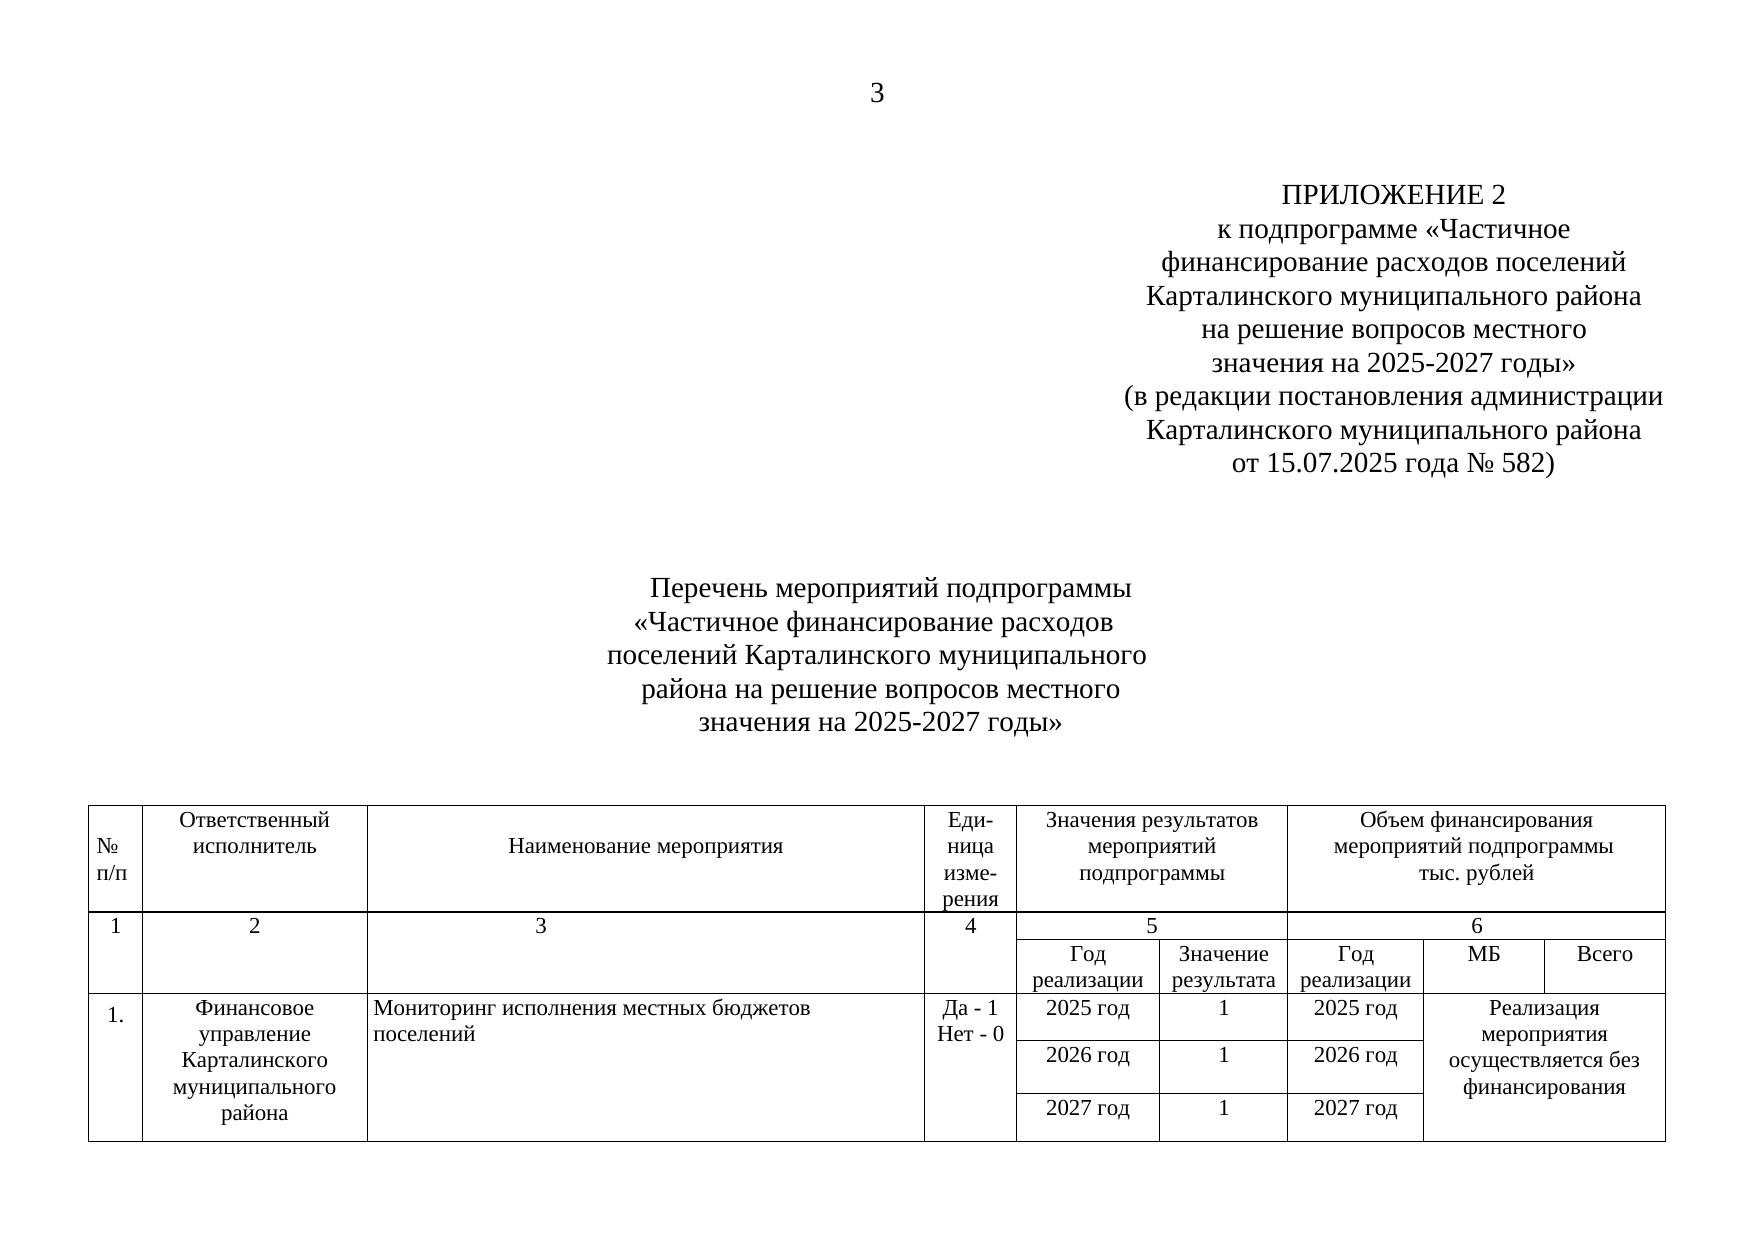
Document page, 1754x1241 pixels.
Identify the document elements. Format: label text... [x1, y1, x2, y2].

text ПРИЛОЖЕНИЕ 2 [89, 177, 1665, 211]
text значения на 2025-2027 годы» [89, 345, 1665, 378]
text значения на 2025-2027 годы» [89, 704, 1665, 738]
table_cell 1 [1160, 1041, 1287, 1093]
text финансирование расходов поселений [89, 244, 1665, 278]
table_header Наименование мероприятия [368, 806, 924, 911]
table_cell 6 [1288, 913, 1665, 939]
table_cell 3 [368, 913, 924, 993]
table_header Еди-ница изме-рения [925, 806, 1016, 911]
text (в редакции постановления администрации [89, 378, 1665, 412]
table_cell 5 [1017, 913, 1287, 939]
table_cell 1 [1160, 994, 1287, 1040]
table_cell 1 [1160, 1094, 1287, 1141]
table_cell Мониторинг исполнения местных бюджетов поселений [368, 994, 924, 1141]
table_cell Год реализации [1017, 940, 1159, 993]
text Карталинского муниципального района [89, 412, 1665, 446]
table_header Значения результатов мероприятий подпрограммы [1017, 806, 1287, 911]
text района на решение вопросов местного [89, 671, 1665, 704]
text поселений Карталинского муниципального [89, 637, 1665, 671]
text на решение вопросов местного [89, 311, 1665, 345]
table_cell 2025 год [1288, 994, 1423, 1040]
table_cell 2025 год [1017, 994, 1159, 1040]
table_cell МБ [1424, 940, 1544, 993]
text от 15.07.2025 года № 582) [89, 446, 1665, 479]
table_cell 2027 год [1288, 1094, 1423, 1141]
table_cell 1. [89, 994, 142, 1141]
table_header Объем финансирования мероприятий подпрограммы тыс. рублей [1288, 806, 1665, 911]
table_cell 1 [89, 913, 142, 993]
table_header Ответственный исполнитель [143, 806, 367, 911]
table_cell Значение результата [1160, 940, 1287, 993]
text Перечень мероприятий подпрограммы [89, 570, 1665, 604]
table_cell 2026 год [1288, 1041, 1423, 1093]
text Карталинского муниципального района [89, 278, 1665, 311]
table_cell Да - 1 Нет - 0 [925, 994, 1016, 1141]
table_cell 2027 год [1017, 1094, 1159, 1141]
table_cell 2 [143, 913, 367, 993]
table_cell Реализация мероприятия осуществляется без финансирования [1424, 994, 1665, 1141]
table_header № п/п [89, 806, 142, 911]
text «Частичное финансирование расходов [89, 604, 1665, 637]
text к подпрограмме «Частичное [89, 211, 1665, 244]
table_cell 4 [925, 913, 1016, 993]
table_cell Всего [1545, 940, 1665, 993]
table_cell Финансовое управление Карталинского муниципального района [143, 994, 367, 1141]
table_cell 2026 год [1017, 1041, 1159, 1093]
table_cell Год реализации [1288, 940, 1423, 993]
